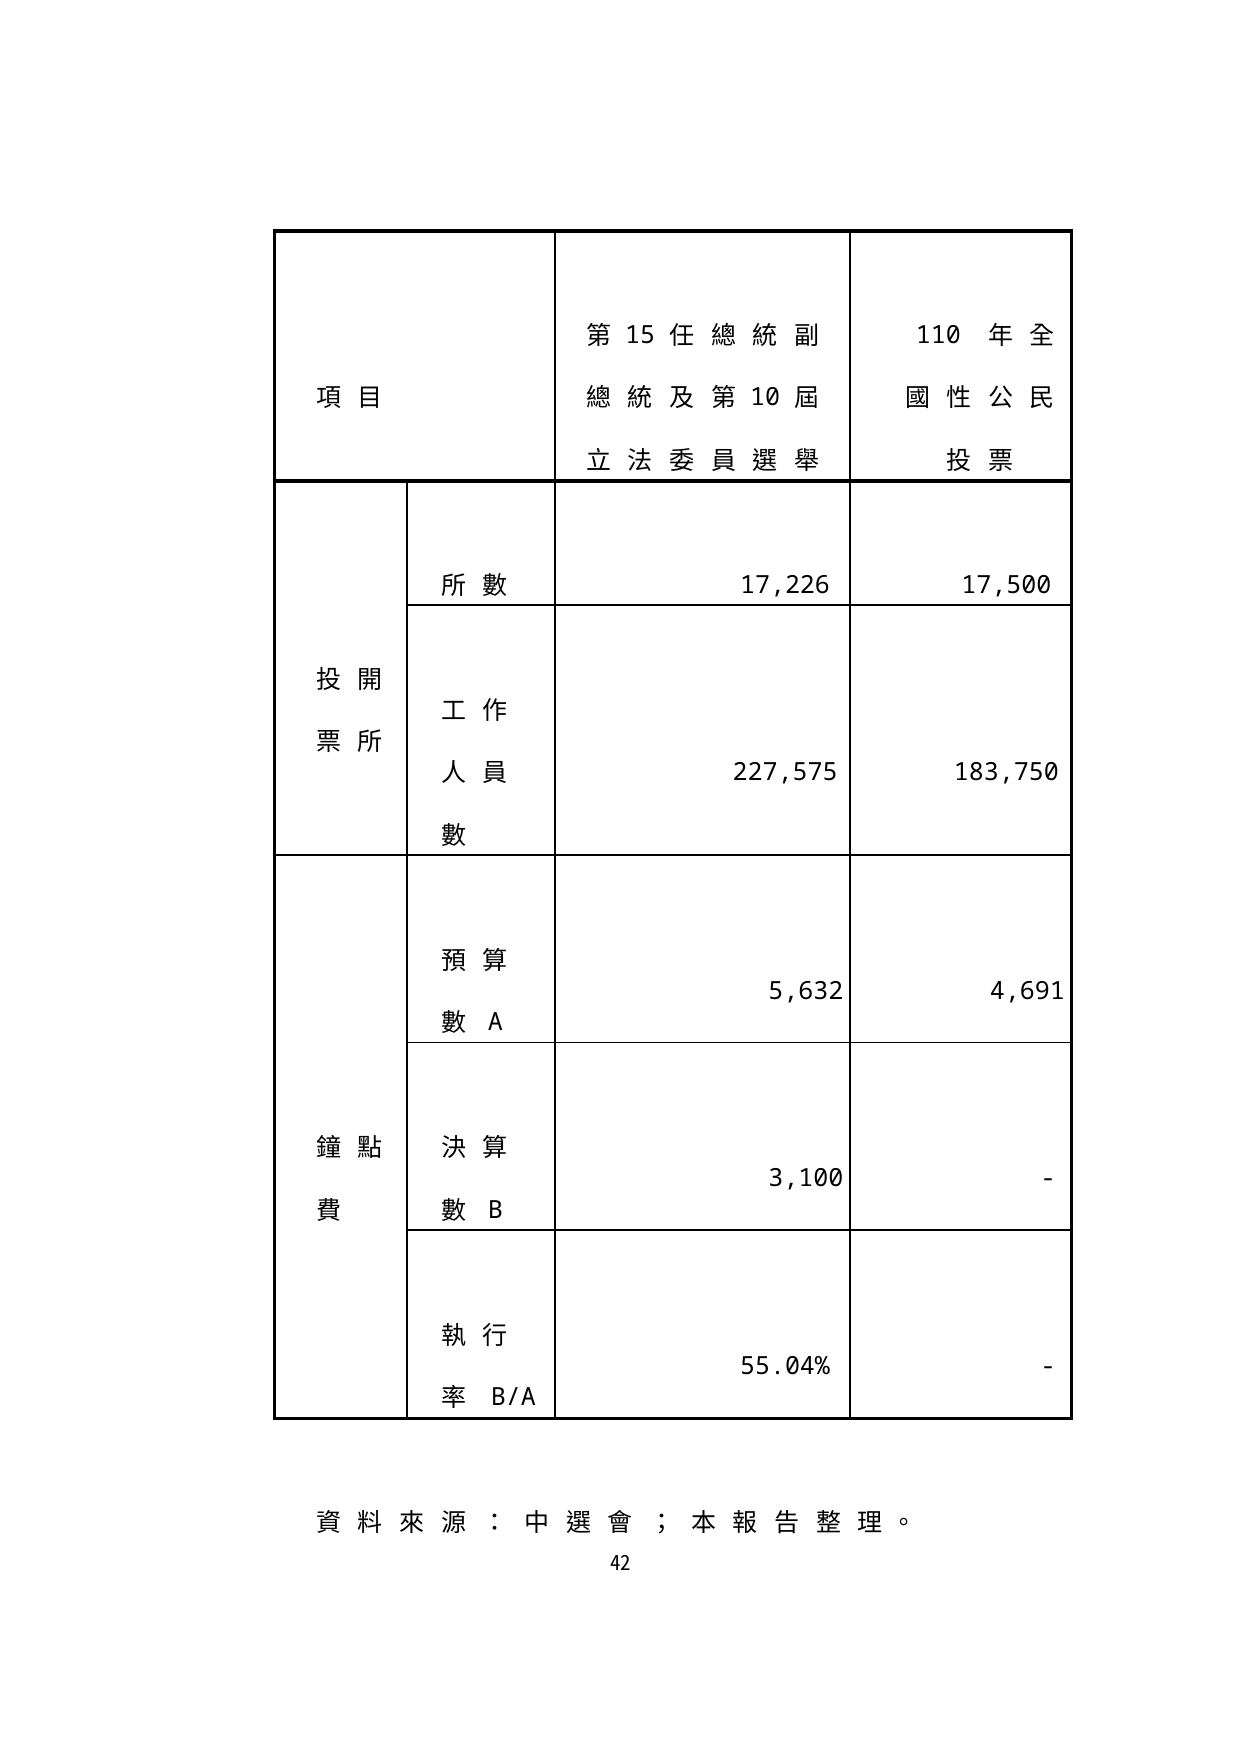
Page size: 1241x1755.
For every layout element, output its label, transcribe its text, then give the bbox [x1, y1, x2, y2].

table_cell - [851, 1043, 1070, 1229]
table_header 項目 [276, 233, 554, 479]
table_header 第15任總統副總統及第10屆立法委員選舉 [556, 233, 849, 479]
table_cell 17,226 [556, 483, 849, 604]
table_cell 投開票所 [276, 483, 406, 854]
text 資料來源：中選會；本報告整理。 [271, 1479, 1058, 1542]
table_cell 鐘點費 [276, 856, 406, 1417]
table_cell 183,750 [851, 606, 1070, 854]
table_cell 4,691 [851, 856, 1070, 1042]
table_cell 17,500 [851, 483, 1070, 604]
table_cell 5,632 [556, 856, 849, 1042]
table_cell - [851, 1231, 1070, 1417]
table_cell 決算數B [408, 1043, 554, 1229]
table_cell 工作人員數 [408, 606, 554, 854]
table_cell 55.04% [556, 1231, 849, 1417]
table_cell 執行率B/A [408, 1231, 554, 1417]
table_cell 227,575 [556, 606, 849, 854]
table_header 110年全國性公民投票 [851, 233, 1070, 479]
table_cell 預算數A [408, 856, 554, 1042]
table_cell 3,100 [556, 1043, 849, 1229]
table_cell 所數 [408, 483, 554, 604]
